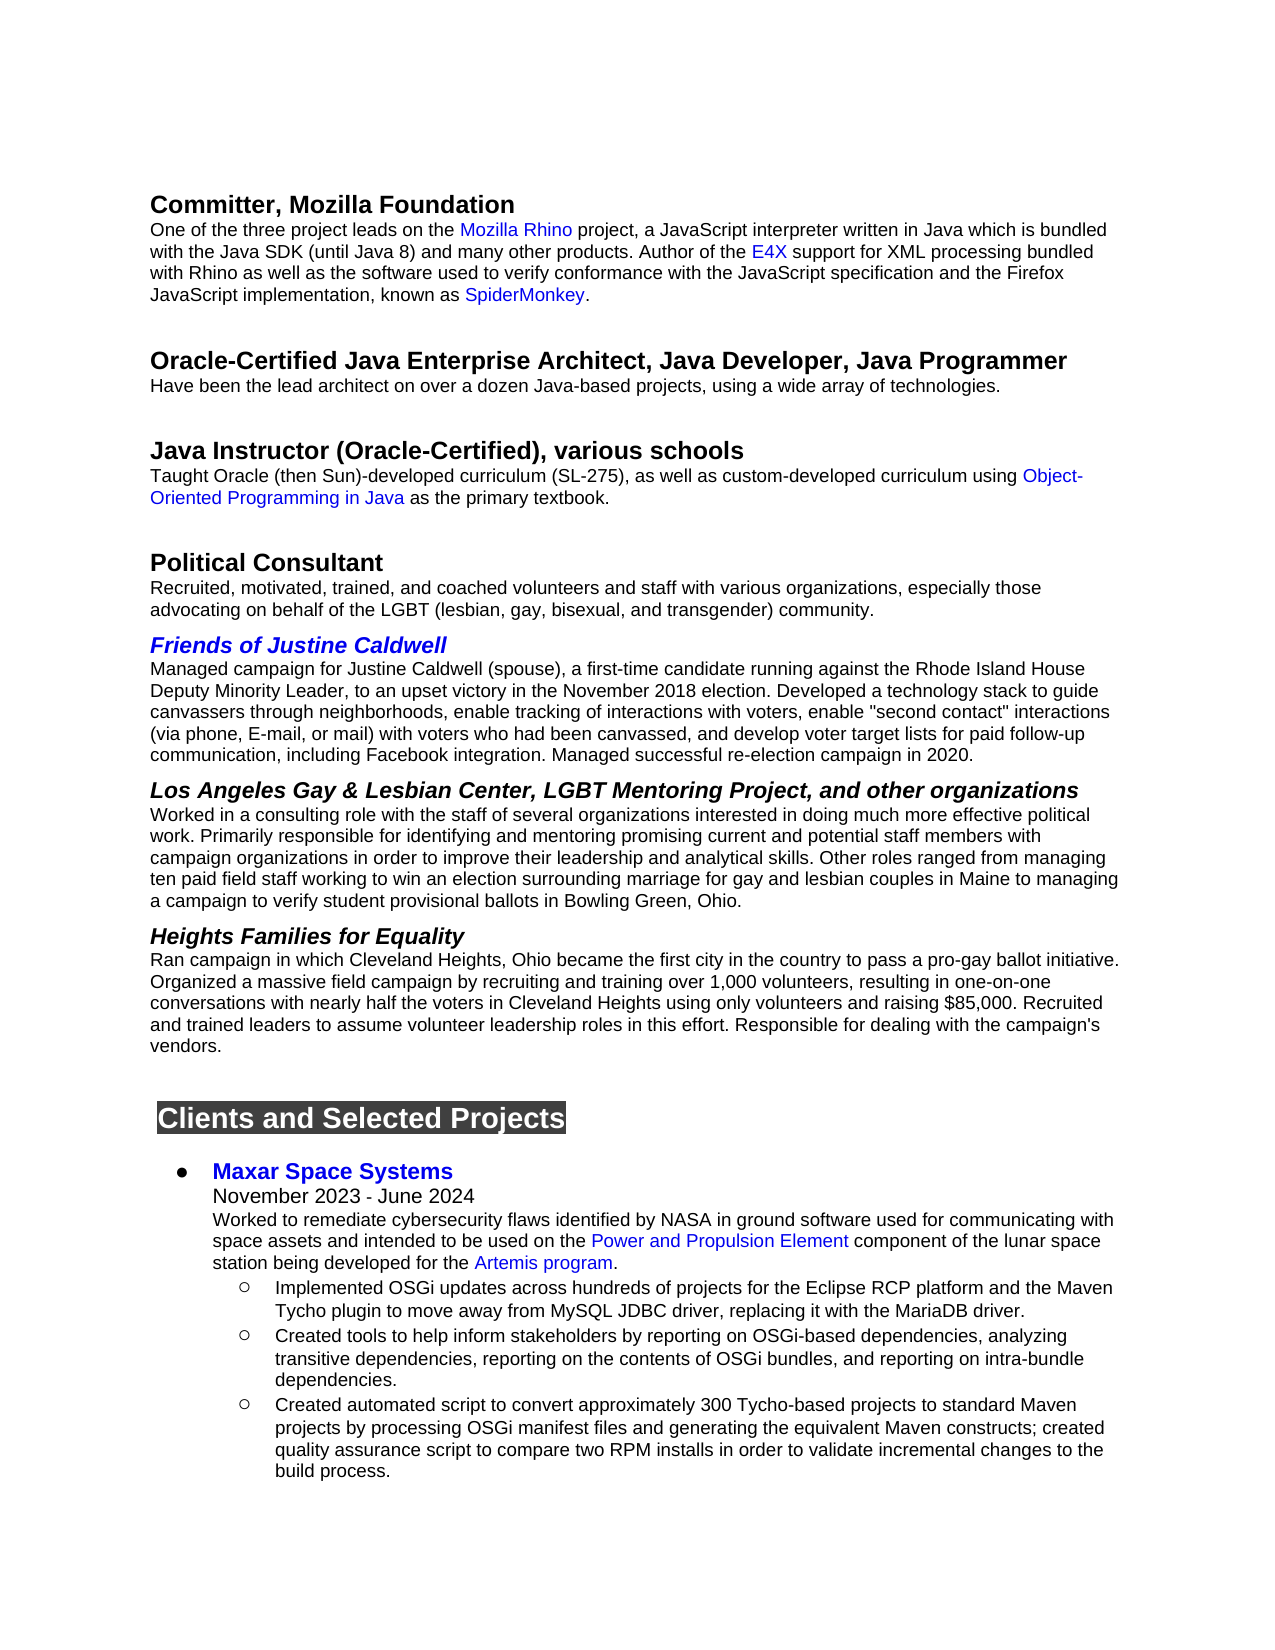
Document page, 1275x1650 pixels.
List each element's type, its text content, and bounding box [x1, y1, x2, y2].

text Clients and Selected Projects [157, 1101, 1118, 1134]
text Managed campaign for Justine Caldwell (spouse), a first-time candidate running against the Rhode Island House Deputy Minority Leader, to an upset victory in the November 2018 election. Developed a technology stack to guide canvassers through neighborhoods, enable tracking of interactions with voters, enable "second contact" interactions (via phone, E-mail, or mail) with voters who had been canvassed, and develop voter target lists for paid follow-up communication, including Facebook integration. Managed successful re-election campaign in 2020. [150, 658, 1125, 766]
text Java Instructor (Oracle-Certified), various schools [150, 436, 1125, 465]
text Political Consultant [150, 548, 1125, 577]
subtitle Los Angeles Gay & Lesbian Center, LGBT Mentoring Project, and other organizations [150, 777, 1125, 803]
list Maxar Space Systems November 2023 - June 2024 Worked to remediate cybersecurity flaws identified by NASA in ground software used for communicating with space assets and intended to be used on the Power and Propulsion Element component of the lunar space station being developed for the Artemis program. [175, 1158, 1125, 1273]
subtitle Friends of Justine Caldwell [150, 632, 1125, 658]
text One of the three project leads on the Mozilla Rhino project, a JavaScript interpreter written in Java which is bundled with the Java SDK (until Java 8) and many other products. Author of the E4X support for XML processing bundled with Rhino as well as the software used to verify conformance with the JavaScript specification and the Firefox JavaScript implementation, known as SpiderMonkey. [150, 219, 1125, 305]
text Worked in a consulting role with the staff of several organizations interested in doing much more effective political work. Primarily responsible for identifying and mentoring promising current and potential staff members with campaign organizations in order to improve their leadership and analytical skills. Other roles ranged from managing ten paid field staff working to win an election surrounding marriage for gay and lesbian couples in Maine to managing a campaign to verify student provisional ballots in Bowling Green, Ohio. [150, 803, 1125, 911]
list Implemented OSGi updates across hundreds of projects for the Eclipse RCP platform and the Maven Tycho plugin to move away from MySQL JDBC driver, replacing it with the MariaDB driver. [237, 1273, 1125, 1321]
text Oracle-Certified Java Enterprise Architect, Java Developer, Java Programmer [150, 346, 1125, 374]
text Committer, Mozilla Foundation [150, 190, 1125, 219]
text Taught Oracle (then Sun)-developed curriculum (SL-275), as well as custom-developed curriculum using Object-Oriented Programming in Java as the primary textbook. [150, 465, 1125, 508]
subtitle Heights Families for Equality [150, 923, 1125, 949]
text Recruited, motivated, trained, and coached volunteers and staff with various organizations, especially those advocating on behalf of the LGBT (lesbian, gay, bisexual, and transgender) community. [150, 577, 1125, 620]
text Have been the lead architect on over a dozen Java-based projects, using a wide array of technologies. [150, 374, 1125, 396]
list Created tools to help inform stakeholders by reporting on OSGi-based dependencies, analyzing transitive dependencies, reporting on the contents of OSGi bundles, and reporting on intra-bundle dependencies. [237, 1321, 1125, 1390]
text Ran campaign in which Cleveland Heights, Ohio became the first city in the country to pass a pro-gay ballot initiative. Organized a massive field campaign by recruiting and training over 1,000 volunteers, resulting in one-on-one conversations with nearly half the voters in Cleveland Heights using only volunteers and raising $85,000. Recruited and trained leaders to assume volunteer leadership roles in this effort. Responsible for dealing with the campaign's vendors. [150, 949, 1125, 1057]
list Created automated script to convert approximately 300 Tycho-based projects to standard Maven projects by processing OSGi manifest files and generating the equivalent Maven constructs; created quality assurance script to compare two RPM installs in order to validate incremental changes to the build process. [237, 1390, 1125, 1481]
